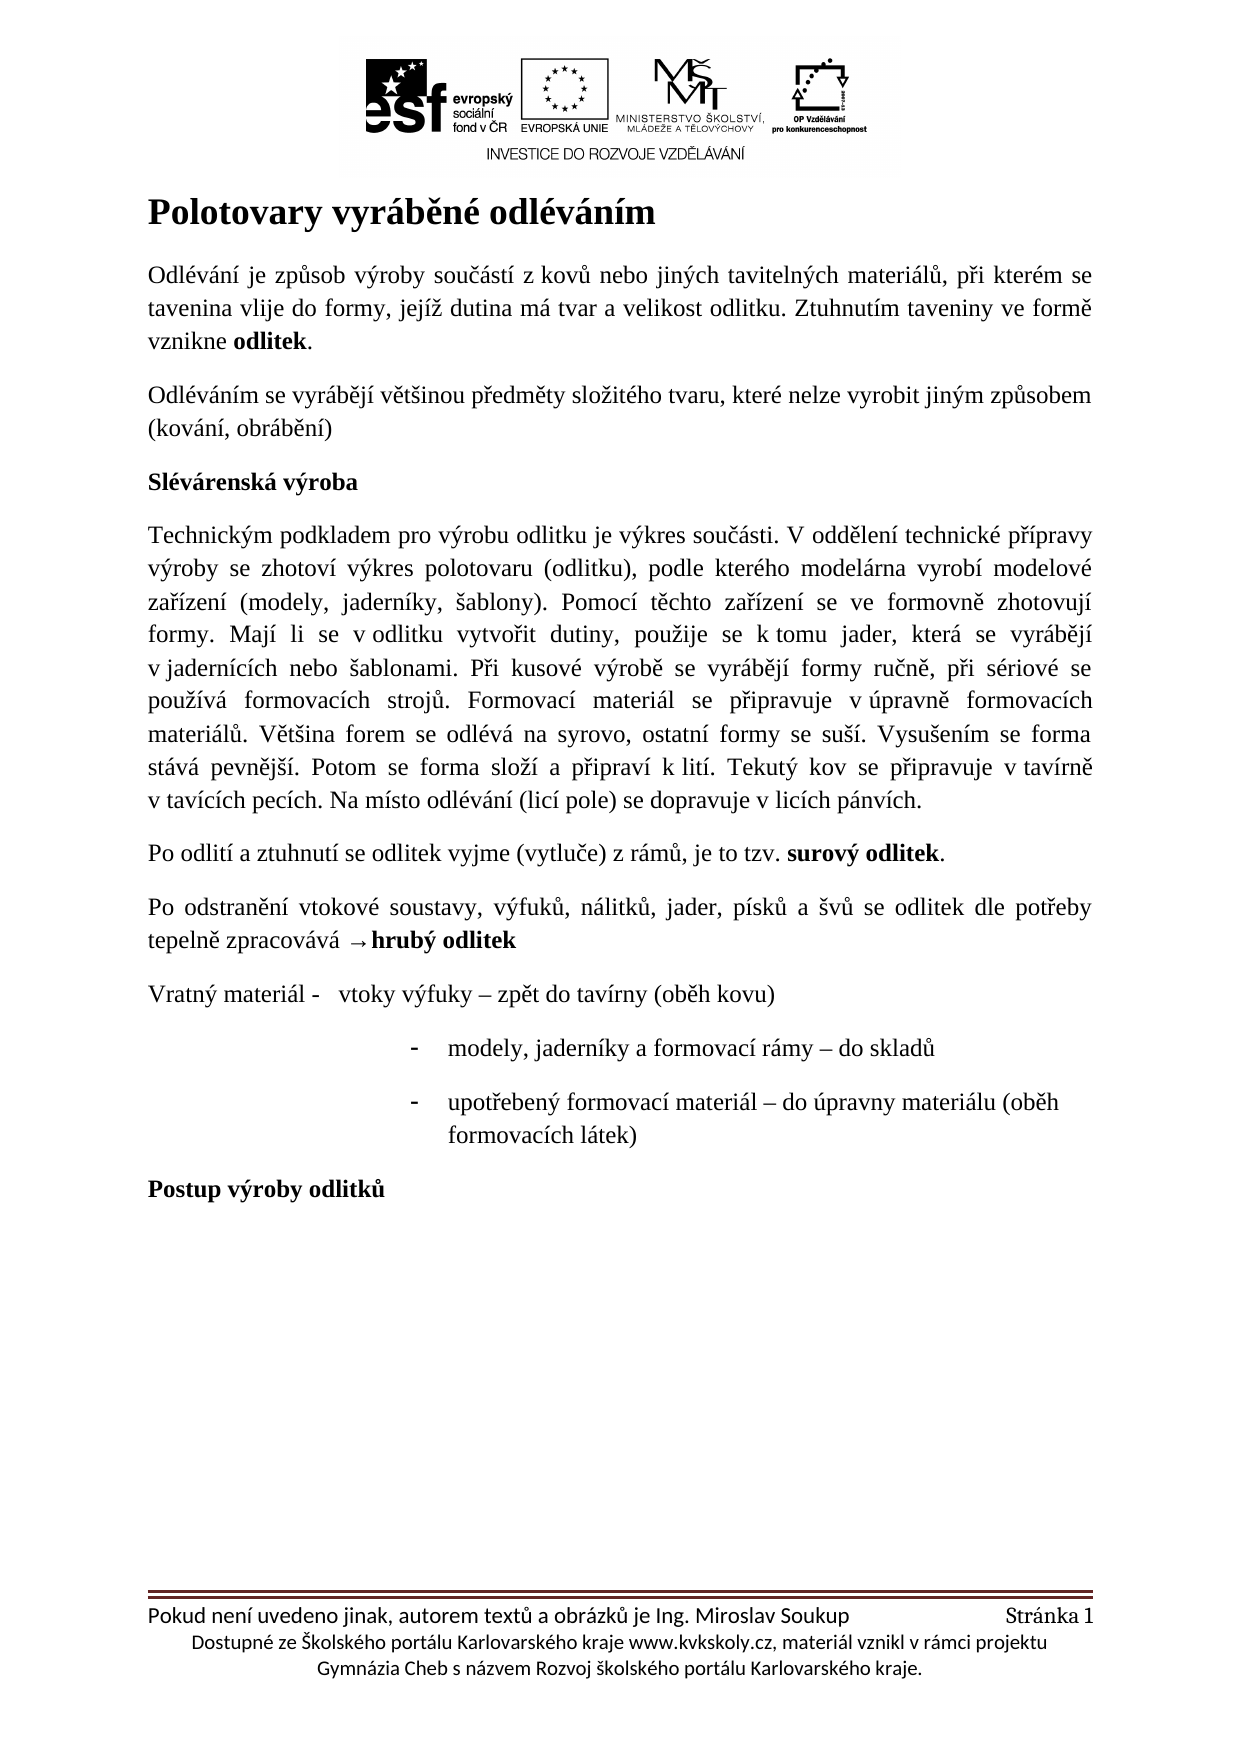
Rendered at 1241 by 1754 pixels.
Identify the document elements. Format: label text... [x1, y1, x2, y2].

text Po odlití a ztuhnutí se odlitek vyjme (vytluče) z rámů, je to tzv. surový odlitek. [148, 838, 1093, 867]
text Technickým podkladem pro výrobu odlitku je výkres součásti. V oddělení technické přípravy výroby se zhotoví výkres polotovaru (odlitku), podle kterého modelárna vyrobí modelové zařízení (modely, jaderníky, šablony). Pomocí těchto zařízení se ve formovně zhotovují formy. Mají li se v odlitku vytvořit dutiny, použije se k tomu jader, která se vyrábějí v jadernících nebo šablonami. Při kusové výrobě se vyrábějí formy ručně, při sériové se používá formovacích strojů. Formovací materiál se připravuje v úpravně formovacích materiálů. Většina forem se odlévá na syrovo, ostatní formy se suší. Vysušením se forma stává pevnější. Potom se forma složí a připraví k lití. Tekutý kov se připravuje v tavírně v tavících pecích. Na místo odlévání (licí pole) se dopravuje v licích pánvích. [148, 521, 1093, 813]
text Po odstranění vtokové soustavy, výfuků, nálitků, jader, písků a švů se odlitek dle potřeby tepelně zpracovává →hrubý odlitek [148, 892, 1093, 954]
text Vratný materiál - vtoky výfuky – zpět do tavírny (oběh kovu) [148, 979, 1093, 1008]
list upotřebený formovací materiál – do úpravny materiálu (oběh formovacích látek) [410, 1087, 1093, 1149]
text Odléváním se vyrábějí většinou předměty složitého tvaru, které nelze vyrobit jiným způsobem (kování, obrábění) [148, 380, 1093, 442]
text Polotovary vyráběné odléváním [148, 189, 1093, 233]
text Slévárenská výroba [148, 467, 1093, 495]
text Odlévání je způsob výroby součástí z kovů nebo jiných tavitelných materiálů, při kterém se tavenina vlije do formy, jejíž dutina má tvar a velikost odlitku. Ztuhnutím taveniny ve formě vznikne odlitek. [148, 260, 1093, 355]
text Postup výroby odlitků [148, 1174, 1093, 1203]
list modely, jaderníky a formovací rámy – do skladů [410, 1033, 1093, 1062]
